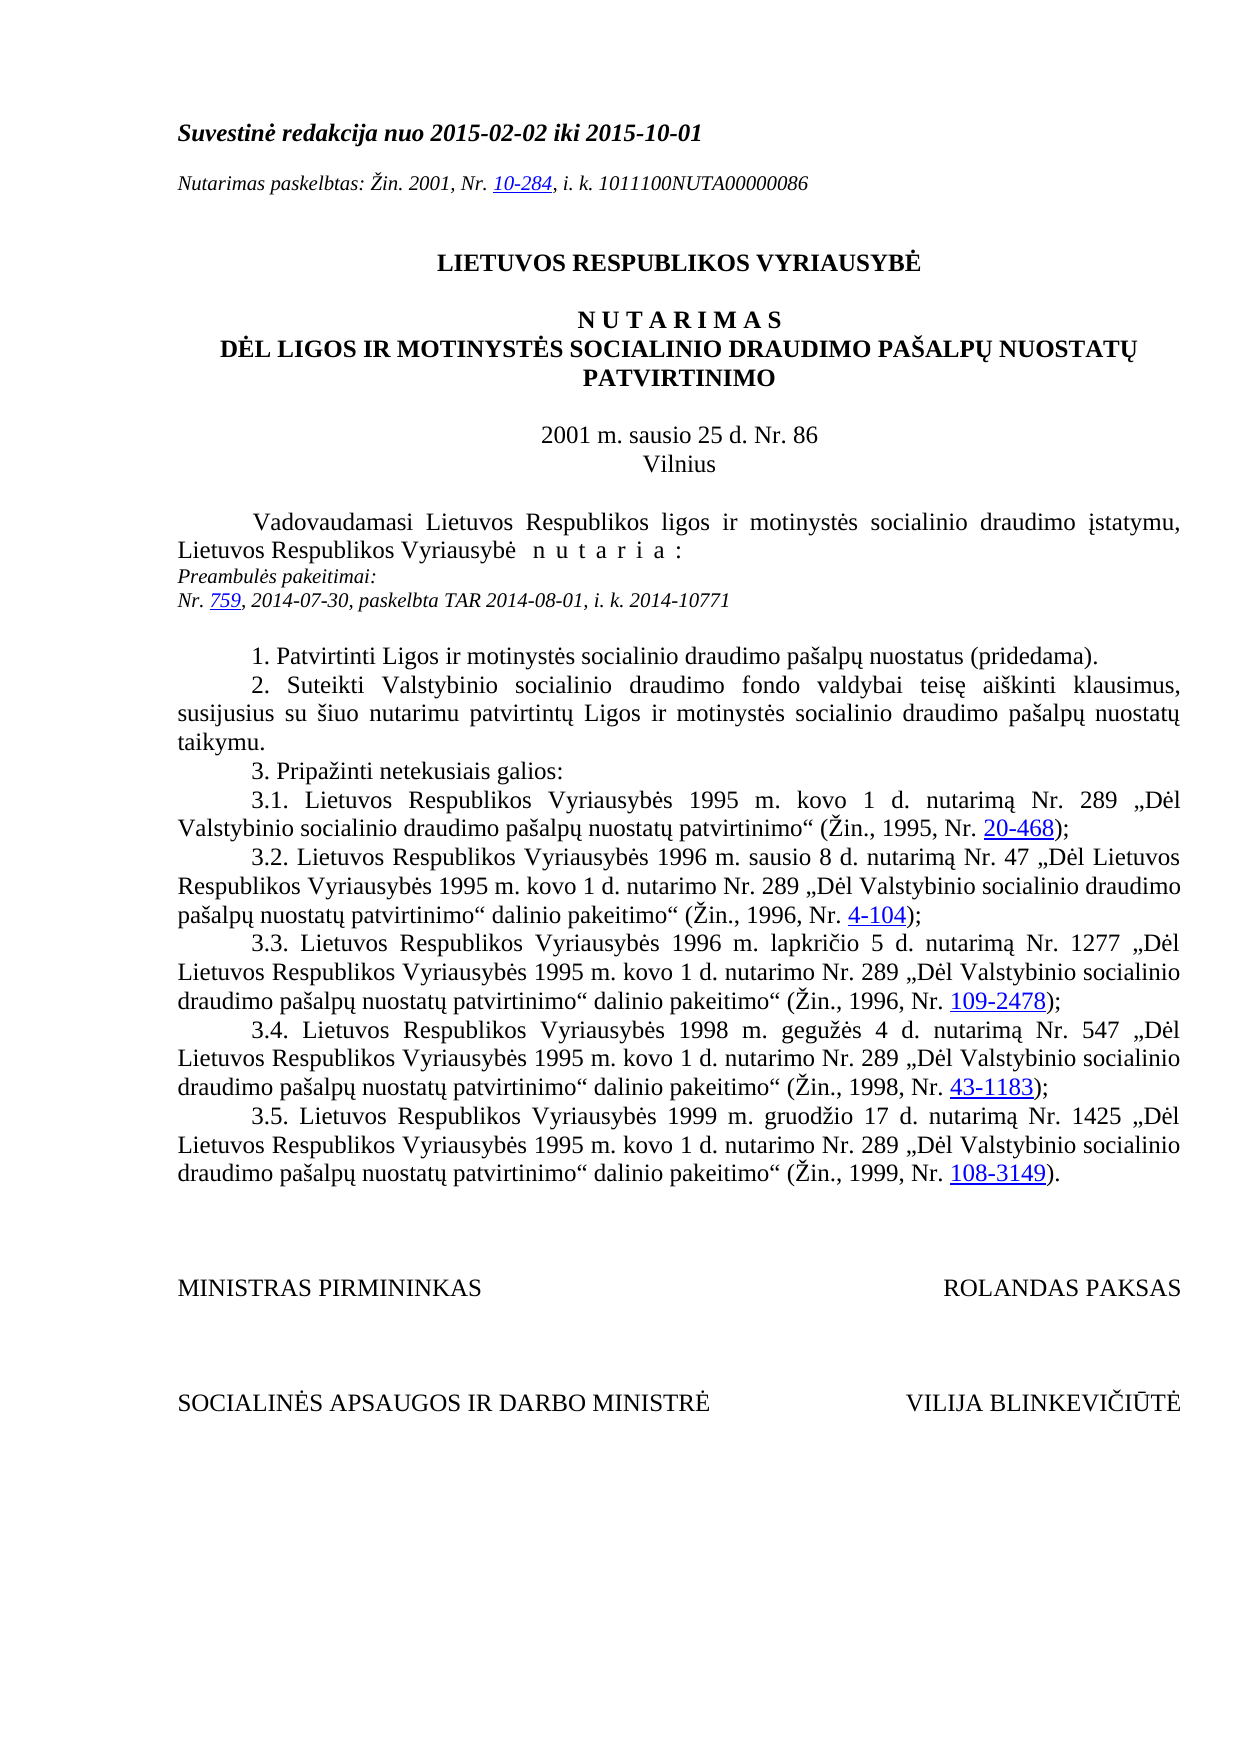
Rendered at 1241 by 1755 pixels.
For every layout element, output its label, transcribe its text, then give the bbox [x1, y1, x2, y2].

text Ministras Pirmininkas Rolandas Paksas [177, 1273, 1181, 1302]
text 3.1. Lietuvos Respublikos Vyriausybės 1995 m. kovo 1 d. nutarimą Nr. 289 „Dėl Valstybinio socialinio draudimo pašalpų nuostatų patvirtinimo“ (Žin., 1995, Nr. 20-468); [177, 785, 1181, 842]
text DĖL LIGOS IR MOTINYSTĖS SOCIALINIO DRAUDIMO PAŠALPŲ NUOSTATŲ PATVIRTINIMO [177, 334, 1181, 392]
text N U T A R I M A S [177, 305, 1181, 334]
text 3.2. Lietuvos Respublikos Vyriausybės 1996 m. sausio 8 d. nutarimą Nr. 47 „Dėl Lietuvos Respublikos Vyriausybės 1995 m. kovo 1 d. nutarimo Nr. 289 „Dėl Valstybinio socialinio draudimo pašalpų nuostatų patvirtinimo“ dalinio pakeitimo“ (Žin., 1996, Nr. 4-104); [177, 842, 1181, 928]
text Suvestinė redakcija nuo 2015-02-02 iki 2015-10-01 [177, 118, 1181, 147]
text Nr. 759, 2014-07-30, paskelbta TAR 2014-08-01, i. k. 2014-10771 [177, 588, 1181, 612]
text Vadovaudamasi Lietuvos Respublikos ligos ir motinystės socialinio draudimo įstatymu, Lietuvos Respublikos Vyriausybė nutaria: [177, 507, 1181, 564]
text Preambulės pakeitimai: [177, 564, 1181, 588]
text 3.4. Lietuvos Respublikos Vyriausybės 1998 m. gegužės 4 d. nutarimą Nr. 547 „Dėl Lietuvos Respublikos Vyriausybės 1995 m. kovo 1 d. nutarimo Nr. 289 „Dėl Valstybinio socialinio draudimo pašalpų nuostatų patvirtinimo“ dalinio pakeitimo“ (Žin., 1998, Nr. 43-1183); [177, 1015, 1181, 1101]
text Nutarimas paskelbtas: Žin. 2001, Nr. 10-284, i. k. 1011100NUTA00000086 [177, 171, 1181, 195]
text 3. Pripažinti netekusiais galios: [177, 756, 1181, 785]
text LIETUVOS RESPUBLIKOS VYRIAUSYBĖ [177, 248, 1181, 277]
text Vilnius [177, 449, 1181, 478]
text Socialinės apsaugos ir darbo ministrė Vilija Blinkevičiūtė [177, 1388, 1181, 1417]
text 2. Suteikti Valstybinio socialinio draudimo fondo valdybai teisę aiškinti klausimus, susijusius su šiuo nutarimu patvirtintų Ligos ir motinystės socialinio draudimo pašalpų nuostatų taikymu. [177, 670, 1181, 756]
text 1. Patvirtinti Ligos ir motinystės socialinio draudimo pašalpų nuostatus (pridedama). [177, 641, 1181, 670]
text 2001 m. sausio 25 d. Nr. 86 [177, 420, 1181, 449]
text 3.3. Lietuvos Respublikos Vyriausybės 1996 m. lapkričio 5 d. nutarimą Nr. 1277 „Dėl Lietuvos Respublikos Vyriausybės 1995 m. kovo 1 d. nutarimo Nr. 289 „Dėl Valstybinio socialinio draudimo pašalpų nuostatų patvirtinimo“ dalinio pakeitimo“ (Žin., 1996, Nr. 109-2478); [177, 928, 1181, 1015]
text 3.5. Lietuvos Respublikos Vyriausybės 1999 m. gruodžio 17 d. nutarimą Nr. 1425 „Dėl Lietuvos Respublikos Vyriausybės 1995 m. kovo 1 d. nutarimo Nr. 289 „Dėl Valstybinio socialinio draudimo pašalpų nuostatų patvirtinimo“ dalinio pakeitimo“ (Žin., 1999, Nr. 108-3149). [177, 1101, 1181, 1187]
